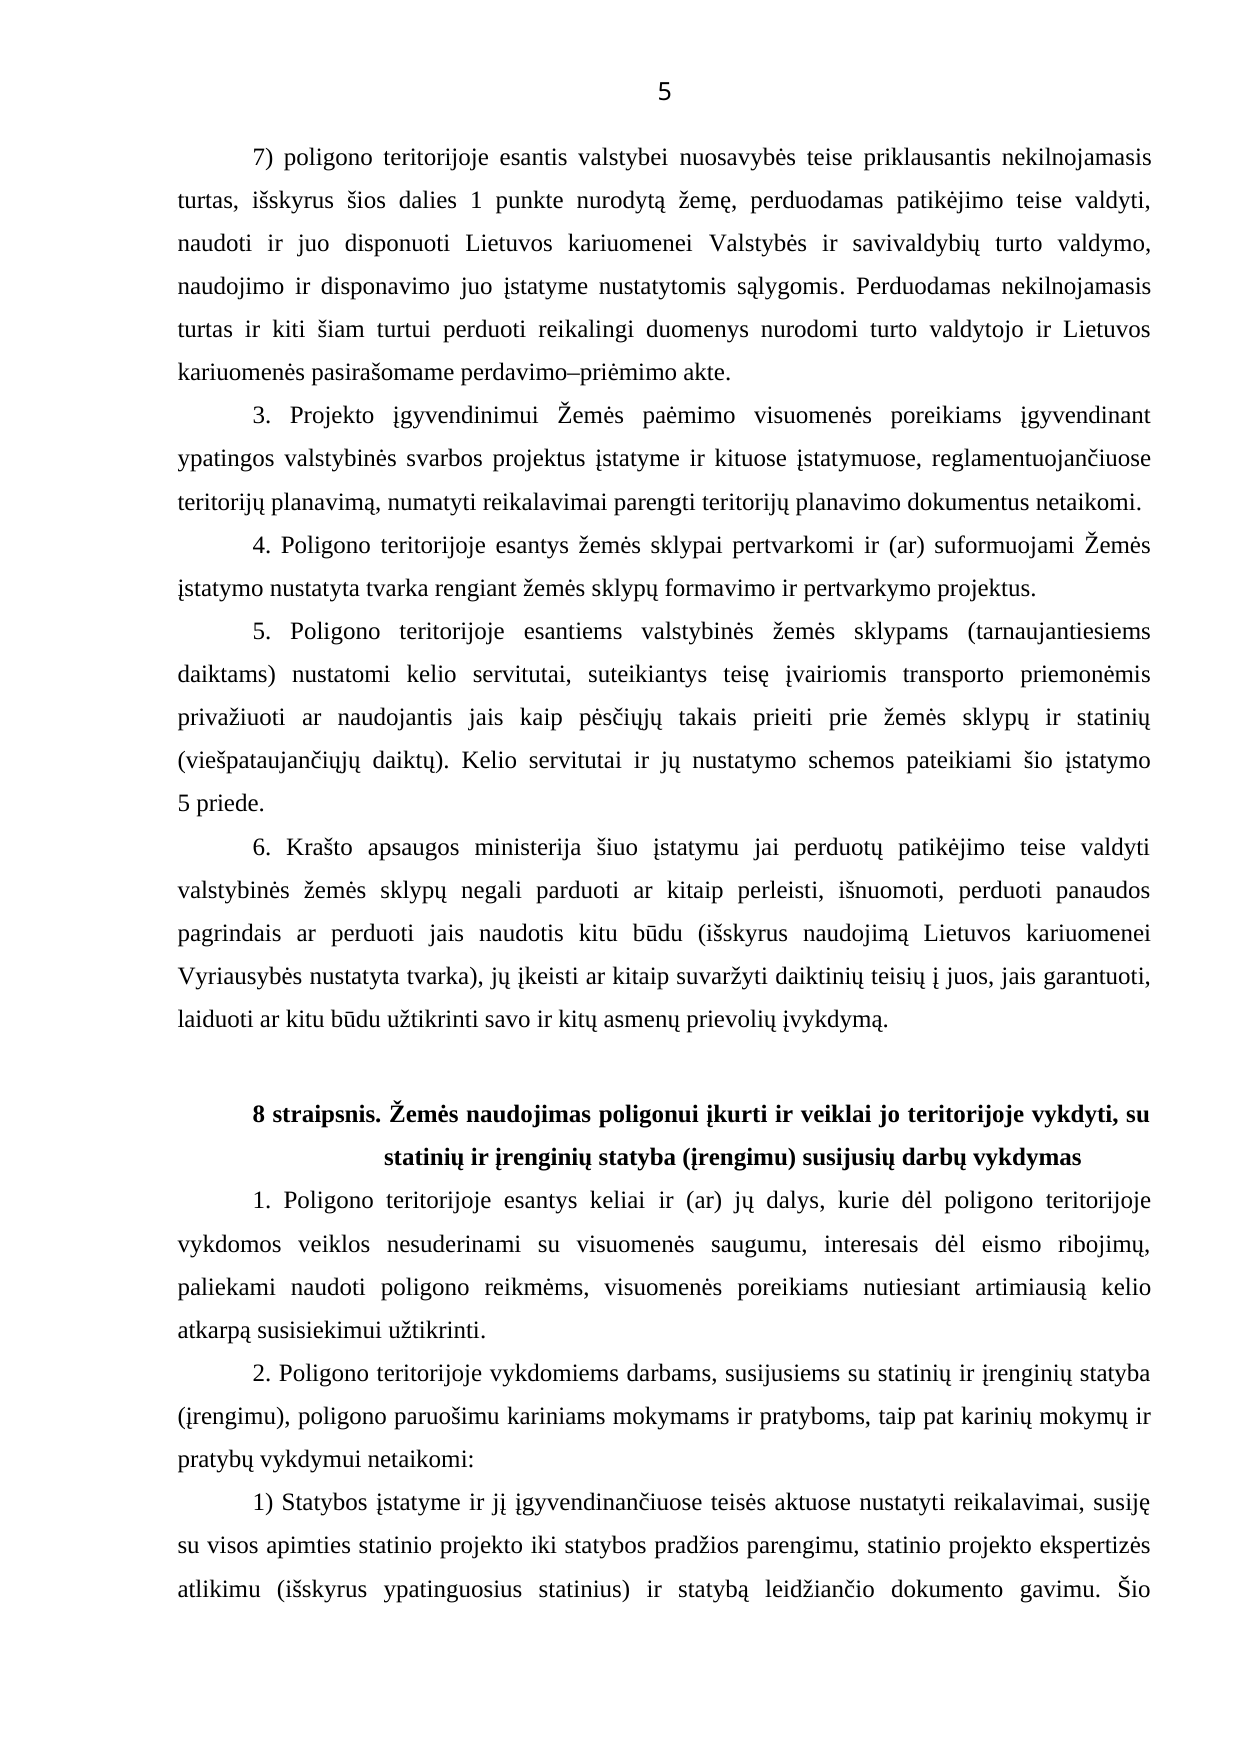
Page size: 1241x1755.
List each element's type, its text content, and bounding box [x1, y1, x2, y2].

text 7) poligono teritorijoje esantis valstybei nuosavybės teise priklausantis nekilnojamasis turtas, išskyrus šios dalies 1 punkte nurodytą žemę, perduodamas patikėjimo teise valdyti, naudoti ir juo disponuoti Lietuvos kariuomenei Valstybės ir savivaldybių turto valdymo, naudojimo ir disponavimo juo įstatyme nustatytomis sąlygomis. Perduodamas nekilnojamasis turtas ir kiti šiam turtui perduoti reikalingi duomenys nurodomi turto valdytojo ir Lietuvos kariuomenės pasirašomame perdavimo–priėmimo akte. [177, 142, 1152, 386]
text 4. Poligono teritorijoje esantys žemės sklypai pertvarkomi ir (ar) suformuojami Žemės įstatymo nustatyta tvarka rengiant žemės sklypų formavimo ir pertvarkymo projektus. [177, 530, 1152, 602]
text 2. Poligono teritorijoje vykdomiems darbams, susijusiems su statinių ir įrenginių statyba (įrengimu), poligono paruošimu kariniams mokymams ir pratyboms, taip pat karinių mokymų ir pratybų vykdymui netaikomi: [177, 1358, 1152, 1473]
text 1. Poligono teritorijoje esantys keliai ir (ar) jų dalys, kurie dėl poligono teritorijoje vykdomos veiklos nesuderinami su visuomenės saugumu, interesais dėl eismo ribojimų, paliekami naudoti poligono reikmėms, visuomenės poreikiams nutiesiant artimiausią kelio atkarpą susisiekimui užtikrinti. [177, 1186, 1152, 1344]
text 5. Poligono teritorijoje esantiems valstybinės žemės sklypams (tarnaujantiesiems daiktams) nustatomi kelio servitutai, suteikiantys teisę įvairiomis transporto priemonėmis privažiuoti ar naudojantis jais kaip pėsčiųjų takais prieiti prie žemės sklypų ir statinių (viešpataujančiųjų daiktų). Kelio servitutai ir jų nustatymo schemos pateikiami šio įstatymo 5 priede. [177, 616, 1152, 817]
text 8 straipsnis. Žemės naudojimas poligonui įkurti ir veiklai jo teritorijoje vykdyti, su statinių ir įrenginių statyba (įrengimu) susijusių darbų vykdymas [252, 1099, 1152, 1171]
text 1) Statybos įstatyme ir jį įgyvendinančiuose teisės aktuose nustatyti reikalavimai, susiję su visos apimties statinio projekto iki statybos pradžios parengimu, statinio projekto ekspertizės atlikimu (išskyrus ypatinguosius statinius) ir statybą leidžiančio dokumento gavimu. Šio [177, 1487, 1152, 1602]
text 6. Krašto apsaugos ministerija šiuo įstatymu jai perduotų patikėjimo teise valdyti valstybinės žemės sklypų negali parduoti ar kitaip perleisti, išnuomoti, perduoti panaudos pagrindais ar perduoti jais naudotis kitu būdu (išskyrus naudojimą Lietuvos kariuomenei Vyriausybės nustatyta tvarka), jų įkeisti ar kitaip suvaržyti daiktinių teisių į juos, jais garantuoti, laiduoti ar kitu būdu užtikrinti savo ir kitų asmenų prievolių įvykdymą. [177, 832, 1152, 1033]
text 3. Projekto įgyvendinimui Žemės paėmimo visuomenės poreikiams įgyvendinant ypatingos valstybinės svarbos projektus įstatyme ir kituose įstatymuose, reglamentuojančiuose teritorijų planavimą, numatyti reikalavimai parengti teritorijų planavimo dokumentus netaikomi. [177, 400, 1152, 515]
